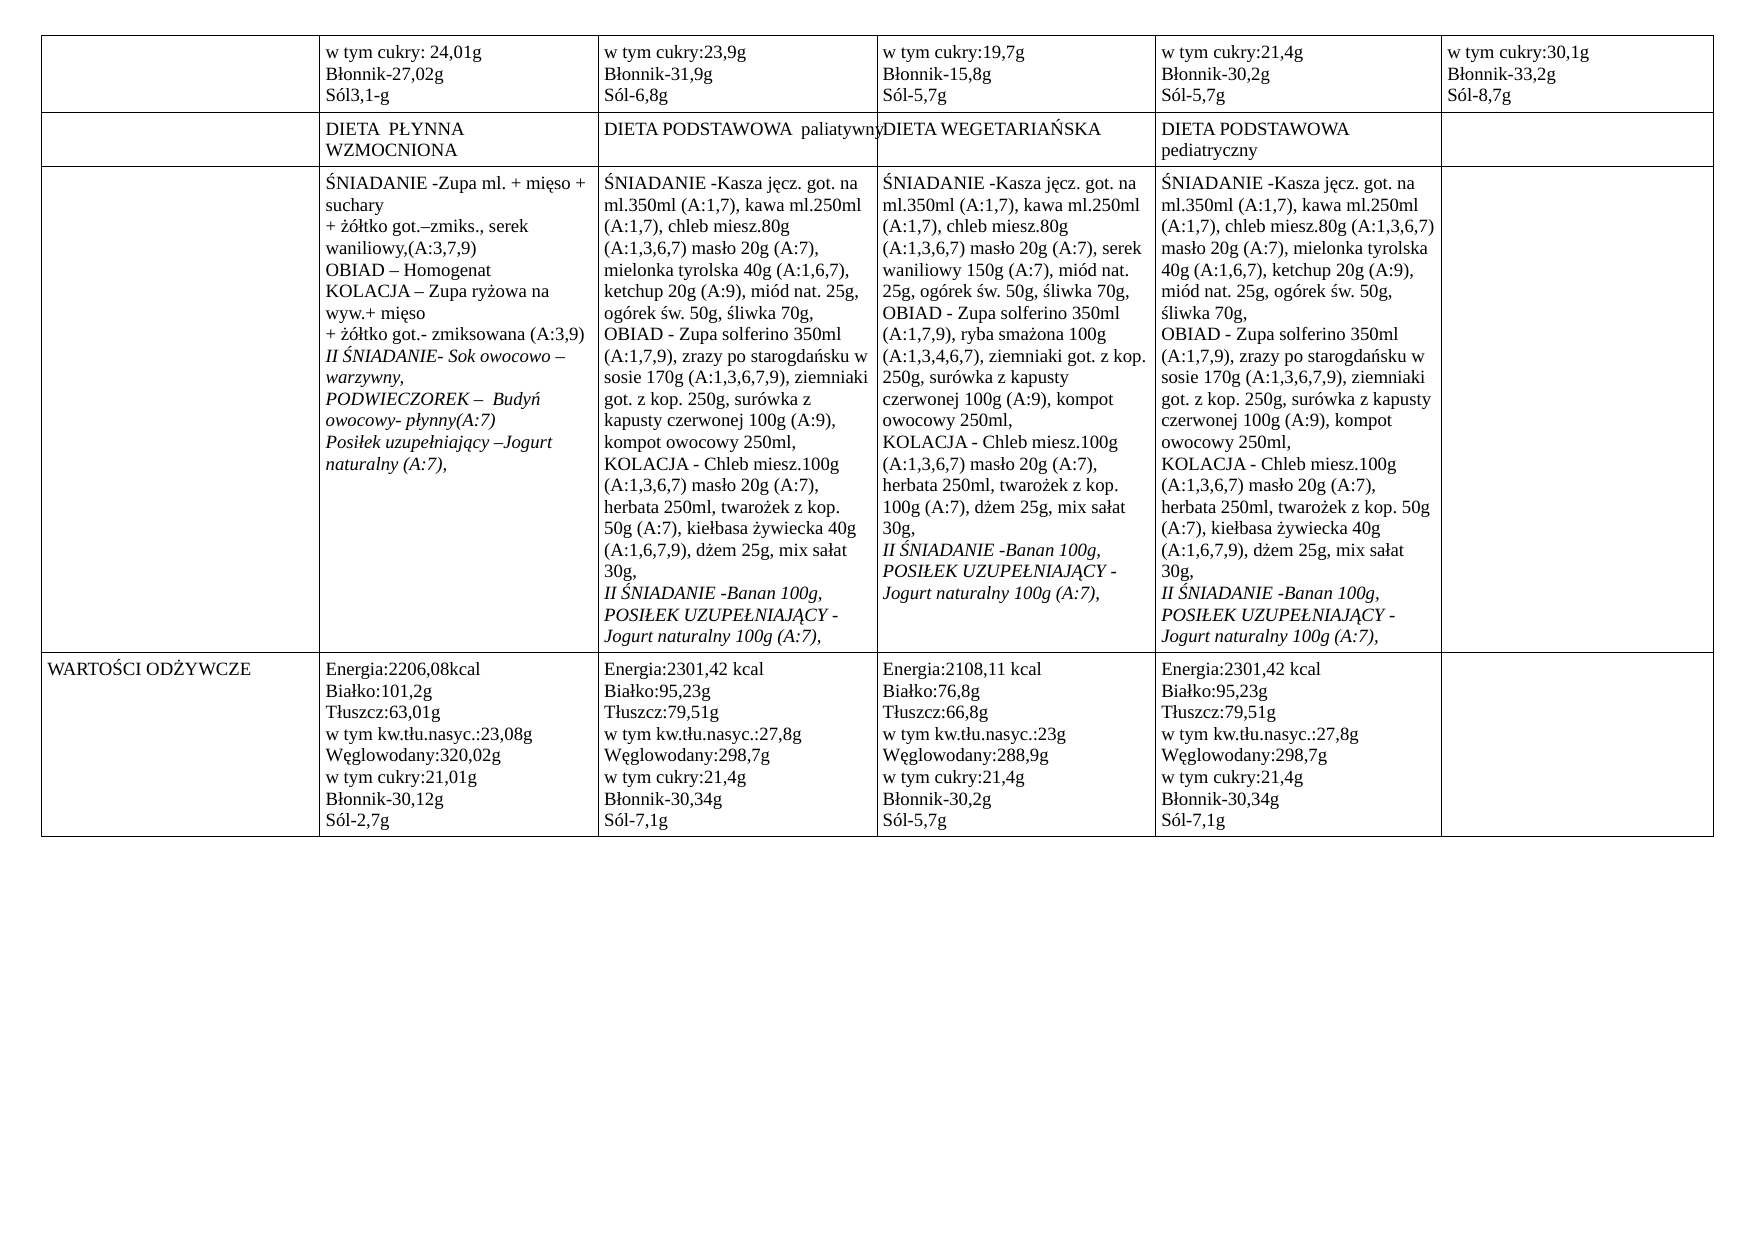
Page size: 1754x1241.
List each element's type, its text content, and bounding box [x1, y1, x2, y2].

table_cell [1442, 167, 1713, 652]
table_cell ŚNIADANIE -Kasza jęcz. got. na ml.350ml (A:1,7), kawa ml.250ml (A:1,7), chleb miesz.80g (A:1,3,6,7) masło 20g (A:7), mielonka tyrolska 40g (A:1,6,7), ketchup 20g (A:9), miód nat. 25g, ogórek św. 50g, śliwka 70g, OBIAD - Zupa solferino 350ml (A:1,7,9), zrazy po starogdańsku w sosie 170g (A:1,3,6,7,9), ziemniaki got. z kop. 250g, surówka z kapusty czerwonej 100g (A:9), kompot owocowy 250ml, KOLACJA - Chleb miesz.100g (A:1,3,6,7) masło 20g (A:7), herbata 250ml, twarożek z kop. 50g (A:7), kiełbasa żywiecka 40g (A:1,6,7,9), dżem 25g, mix sałat 30g, II ŚNIADANIE -Banan 100g, POSIŁEK UZUPEŁNIAJĄCY - Jogurt naturalny 100g (A:7), [1156, 167, 1441, 652]
table_cell Energia:2301,42 kcal Białko:95,23g Tłuszcz:79,51g w tym kw.tłu.nasyc.:27,8g Węglowodany:298,7g w tym cukry:21,4g Błonnik-30,34g Sól-7,1g [1156, 653, 1441, 836]
table_cell ŚNIADANIE -Kasza jęcz. got. na ml.350ml (A:1,7), kawa ml.250ml (A:1,7), chleb miesz.80g (A:1,3,6,7) masło 20g (A:7), serek waniliowy 150g (A:7), miód nat. 25g, ogórek św. 50g, śliwka 70g, OBIAD - Zupa solferino 350ml (A:1,7,9), ryba smażona 100g (A:1,3,4,6,7), ziemniaki got. z kop. 250g, surówka z kapusty czerwonej 100g (A:9), kompot owocowy 250ml, KOLACJA - Chleb miesz.100g (A:1,3,6,7) masło 20g (A:7), herbata 250ml, twarożek z kop. 100g (A:7), dżem 25g, mix sałat 30g, II ŚNIADANIE -Banan 100g, POSIŁEK UZUPEŁNIAJĄCY - Jogurt naturalny 100g (A:7), [878, 167, 1155, 652]
table_cell w tym cukry:30,1g Błonnik-33,2g Sól-8,7g [1442, 36, 1713, 112]
table_cell w tym cukry:23,9g Błonnik-31,9g Sól-6,8g [599, 36, 877, 112]
table_cell ŚNIADANIE -Zupa ml. + mięso + suchary + żółtko got.–zmiks., serek waniliowy,(A:3,7,9) OBIAD – Homogenat KOLACJA – Zupa ryżowa na wyw.+ mięso + żółtko got.- zmiksowana (A:3,9) II ŚNIADANIE- Sok owocowo – warzywny, PODWIECZOREK – Budyń owocowy- płynny(A:7) Posiłek uzupełniający –Jogurt naturalny (A:7), [320, 167, 598, 652]
table_cell Energia:2301,42 kcal Białko:95,23g Tłuszcz:79,51g w tym kw.tłu.nasyc.:27,8g Węglowodany:298,7g w tym cukry:21,4g Błonnik-30,34g Sól-7,1g [599, 653, 877, 836]
table_cell DIETA PODSTAWOWA pediatryczny [1156, 113, 1441, 166]
table_cell WARTOŚCI ODŻYWCZE [42, 653, 319, 836]
table_cell Energia:2206,08kcal Białko:101,2g Tłuszcz:63,01g w tym kw.tłu.nasyc.:23,08g Węglowodany:320,02g w tym cukry:21,01g Błonnik-30,12g Sól-2,7g [320, 653, 598, 836]
table_cell [1442, 113, 1713, 166]
table_cell w tym cukry: 24,01g Błonnik-27,02g Sól3,1-g [320, 36, 598, 112]
table_cell DIETA PŁYNNA WZMOCNIONA [320, 113, 598, 166]
table_cell [1442, 653, 1713, 836]
table_cell [42, 113, 319, 166]
table_cell [42, 36, 319, 112]
table_cell ŚNIADANIE -Kasza jęcz. got. na ml.350ml (A:1,7), kawa ml.250ml (A:1,7), chleb miesz.80g (A:1,3,6,7) masło 20g (A:7), mielonka tyrolska 40g (A:1,6,7), ketchup 20g (A:9), miód nat. 25g, ogórek św. 50g, śliwka 70g, OBIAD - Zupa solferino 350ml (A:1,7,9), zrazy po starogdańsku w sosie 170g (A:1,3,6,7,9), ziemniaki got. z kop. 250g, surówka z kapusty czerwonej 100g (A:9), kompot owocowy 250ml, KOLACJA - Chleb miesz.100g (A:1,3,6,7) masło 20g (A:7), herbata 250ml, twarożek z kop. 50g (A:7), kiełbasa żywiecka 40g (A:1,6,7,9), dżem 25g, mix sałat 30g, II ŚNIADANIE -Banan 100g, POSIŁEK UZUPEŁNIAJĄCY - Jogurt naturalny 100g (A:7), [599, 167, 877, 652]
table_cell [42, 167, 319, 652]
table_cell w tym cukry:21,4g Błonnik-30,2g Sól-5,7g [1156, 36, 1441, 112]
table_cell DIETA WEGETARIAŃSKA [878, 113, 1155, 166]
table_cell Energia:2108,11 kcal Białko:76,8g Tłuszcz:66,8g w tym kw.tłu.nasyc.:23g Węglowodany:288,9g w tym cukry:21,4g Błonnik-30,2g Sól-5,7g [878, 653, 1155, 836]
table_cell w tym cukry:19,7g Błonnik-15,8g Sól-5,7g [878, 36, 1155, 112]
table_cell DIETA PODSTAWOWA paliatywny [599, 113, 877, 166]
